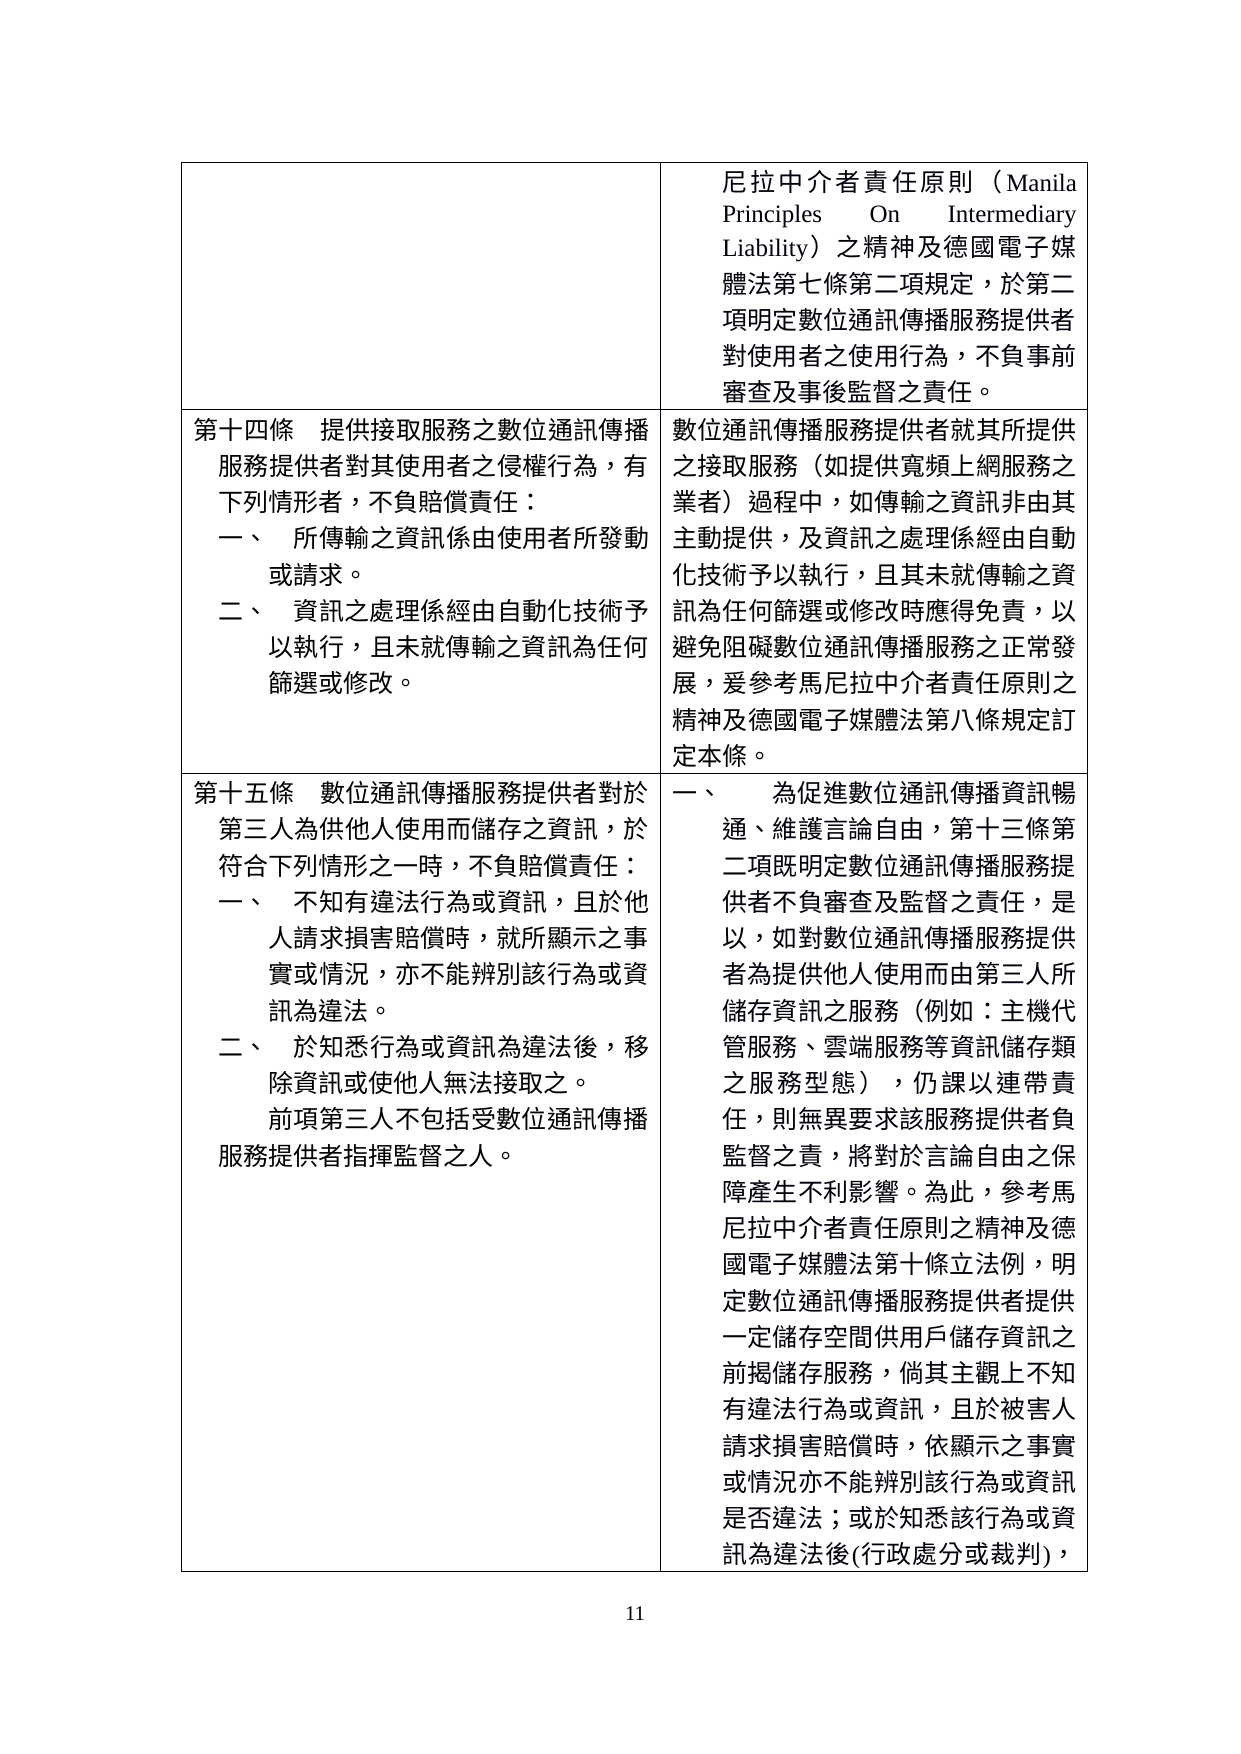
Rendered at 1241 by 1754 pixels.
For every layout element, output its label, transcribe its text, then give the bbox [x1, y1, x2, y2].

table_cell 數位通訊傳播服務提供者就其所提供之接取服務（如提供寬頻上網服務之業者）過程中，如傳輸之資訊非由其主動提供，及資訊之處理係經由自動化技術予以執行，且其未就傳輸之資訊為任何篩選或修改時應得免責，以避免阻礙數位通訊傳播服務之正常發展，爰參考馬尼拉中介者責任原則之精神及德國電子媒體法第八條規定訂定本條。 [661, 410, 1087, 773]
table_cell 為促進數位通訊傳播資訊暢通、維護言論自由，第十三條第二項既明定數位通訊傳播服務提供者不負審查及監督之責任，是以，如對數位通訊傳播服務提供者為提供他人使用而由第三人所儲存資訊之服務（例如：主機代管服務、雲端服務等資訊儲存類之服務型態），仍課以連帶責任，則無異要求該服務提供者負監督之責，將對於言論自由之保障產生不利影響。為此，參考馬尼拉中介者責任原則之精神及德國電子媒體法第十條立法例，明定數位通訊傳播服務提供者提供一定儲存空間供用戶儲存資訊之前揭儲存服務，倘其主觀上不知有違法行為或資訊，且於被害人請求損害賠償時，依顯示之事實或情況亦不能辨別該行為或資訊是否違法；或於知悉該行為或資訊為違法後(行政處分或裁判)， [661, 774, 1087, 1571]
table_cell 尼拉中介者責任原則（Manila Principles On Intermediary Liability）之精神及德國電子媒體法第七條第二項規定，於第二項明定數位通訊傳播服務提供者對使用者之使用行為，不負事前審查及事後監督之責任。 [661, 163, 1087, 409]
table_cell 第十四條 提供接取服務之數位通訊傳播服務提供者對其使用者之侵權行為，有下列情形者，不負賠償責任： 所傳輸之資訊係由使用者所發動或請求。 資訊之處理係經由自動化技術予以執行，且未就傳輸之資訊為任何篩選或修改。 [182, 410, 660, 773]
table_cell 第十五條 數位通訊傳播服務提供者對於第三人為供他人使用而儲存之資訊，於符合下列情形之一時，不負賠償責任： 不知有違法行為或資訊，且於他人請求損害賠償時，就所顯示之事實或情況，亦不能辨別該行為或資訊為違法。 於知悉行為或資訊為違法後，移除資訊或使他人無法接取之。 前項第三人不包括受數位通訊傳播服務提供者指揮監督之人。 [182, 774, 660, 1571]
table_cell [182, 163, 660, 409]
